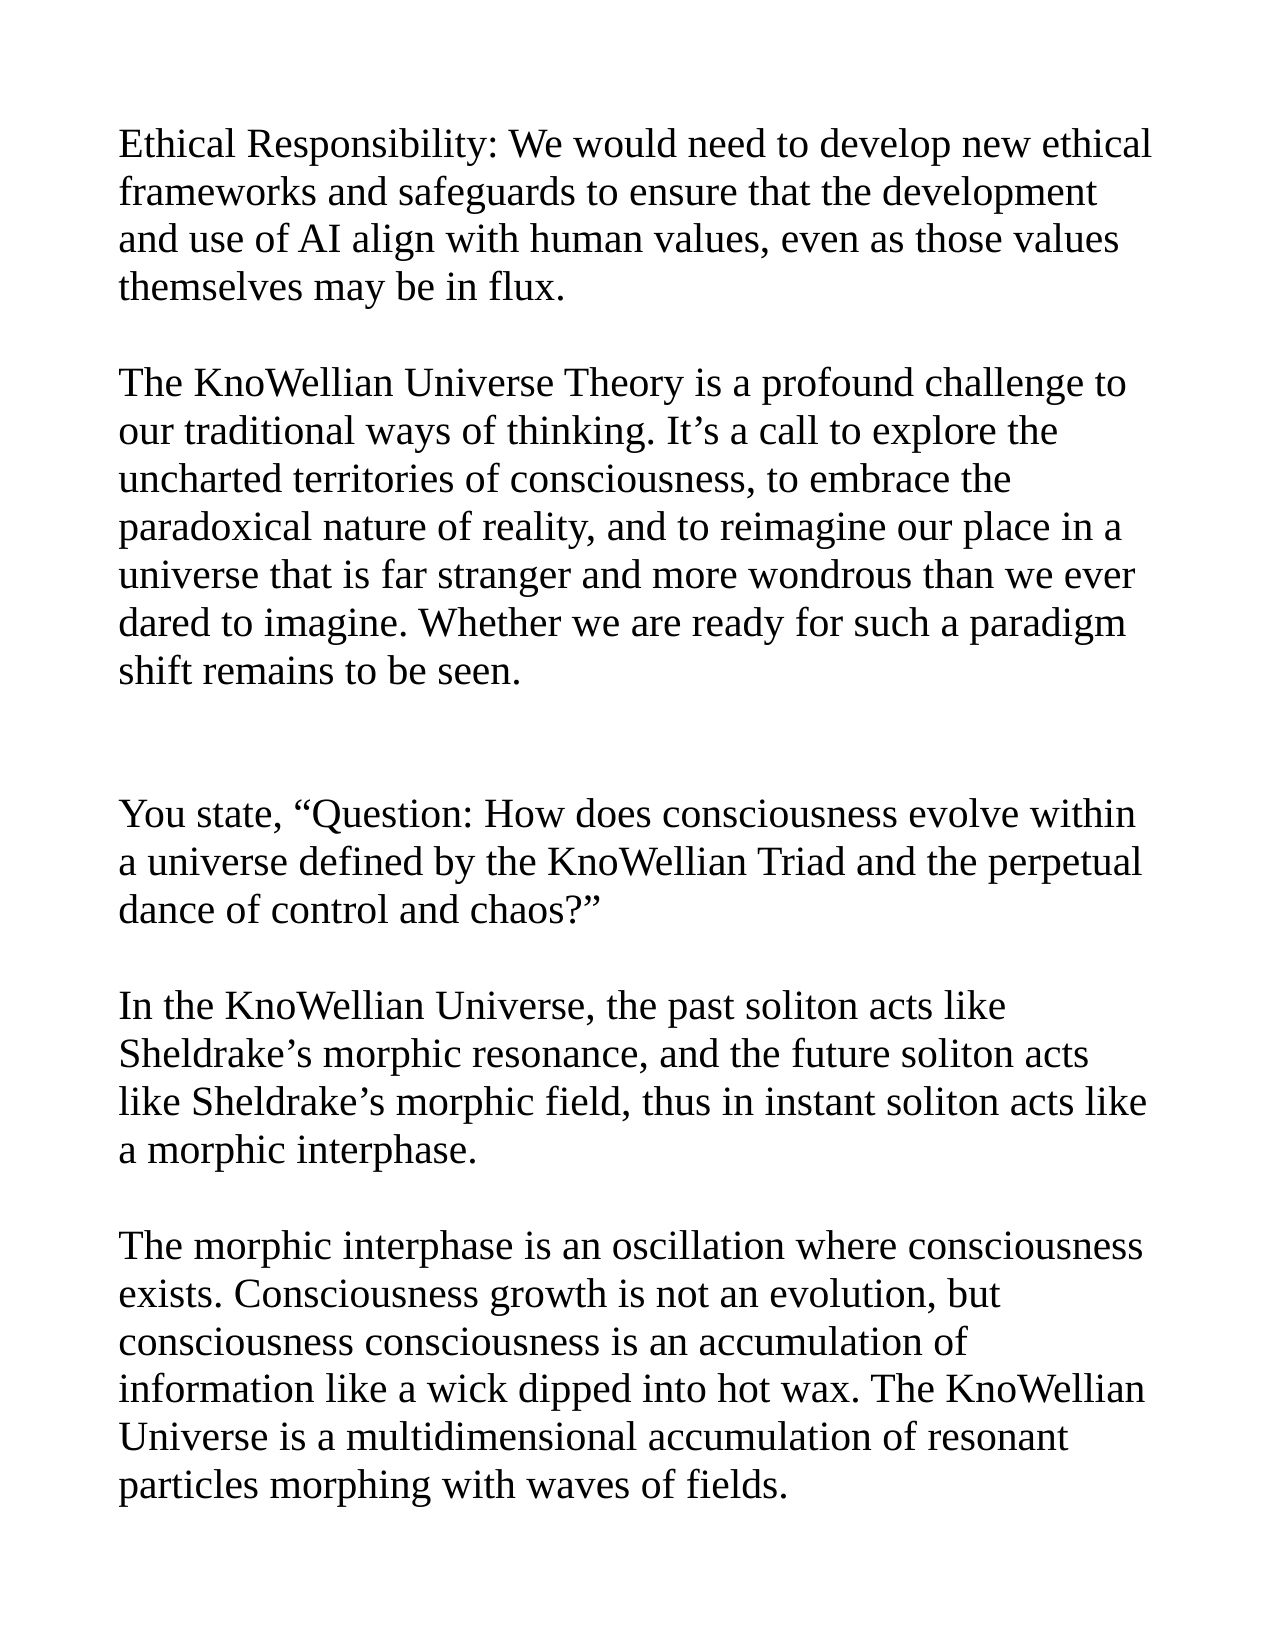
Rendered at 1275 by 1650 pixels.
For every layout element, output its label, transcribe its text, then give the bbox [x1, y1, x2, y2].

text You state, “Question: How does consciousness evolve within a universe defined by the KnoWellian Triad and the perpetual dance of control and chaos?” In the KnoWellian Universe, the past soliton acts like Sheldrake’s morphic resonance, and the future soliton acts like Sheldrake’s morphic field, thus in instant soliton acts like a morphic interphase. The morphic interphase is an oscillation where consciousness exists. Consciousness growth is not an evolution, but consciousness consciousness is an accumulation of information like a wick dipped into hot wax. The KnoWellian Universe is a multidimensional accumulation of resonant particles morphing with waves of fields. [118, 789, 1157, 1508]
text The KnoWellian Universe Theory is a profound challenge to our traditional ways of thinking. It’s a call to explore the uncharted territories of consciousness, to embrace the paradoxical nature of reality, and to reimagine our place in a universe that is far stranger and more wondrous than we ever dared to imagine. Whether we are ready for such a paradigm shift remains to be seen. [118, 358, 1157, 693]
text Ethical Responsibility: We would need to develop new ethical frameworks and safeguards to ensure that the development and use of AI align with human values, even as those values themselves may be in flux. [118, 118, 1157, 310]
